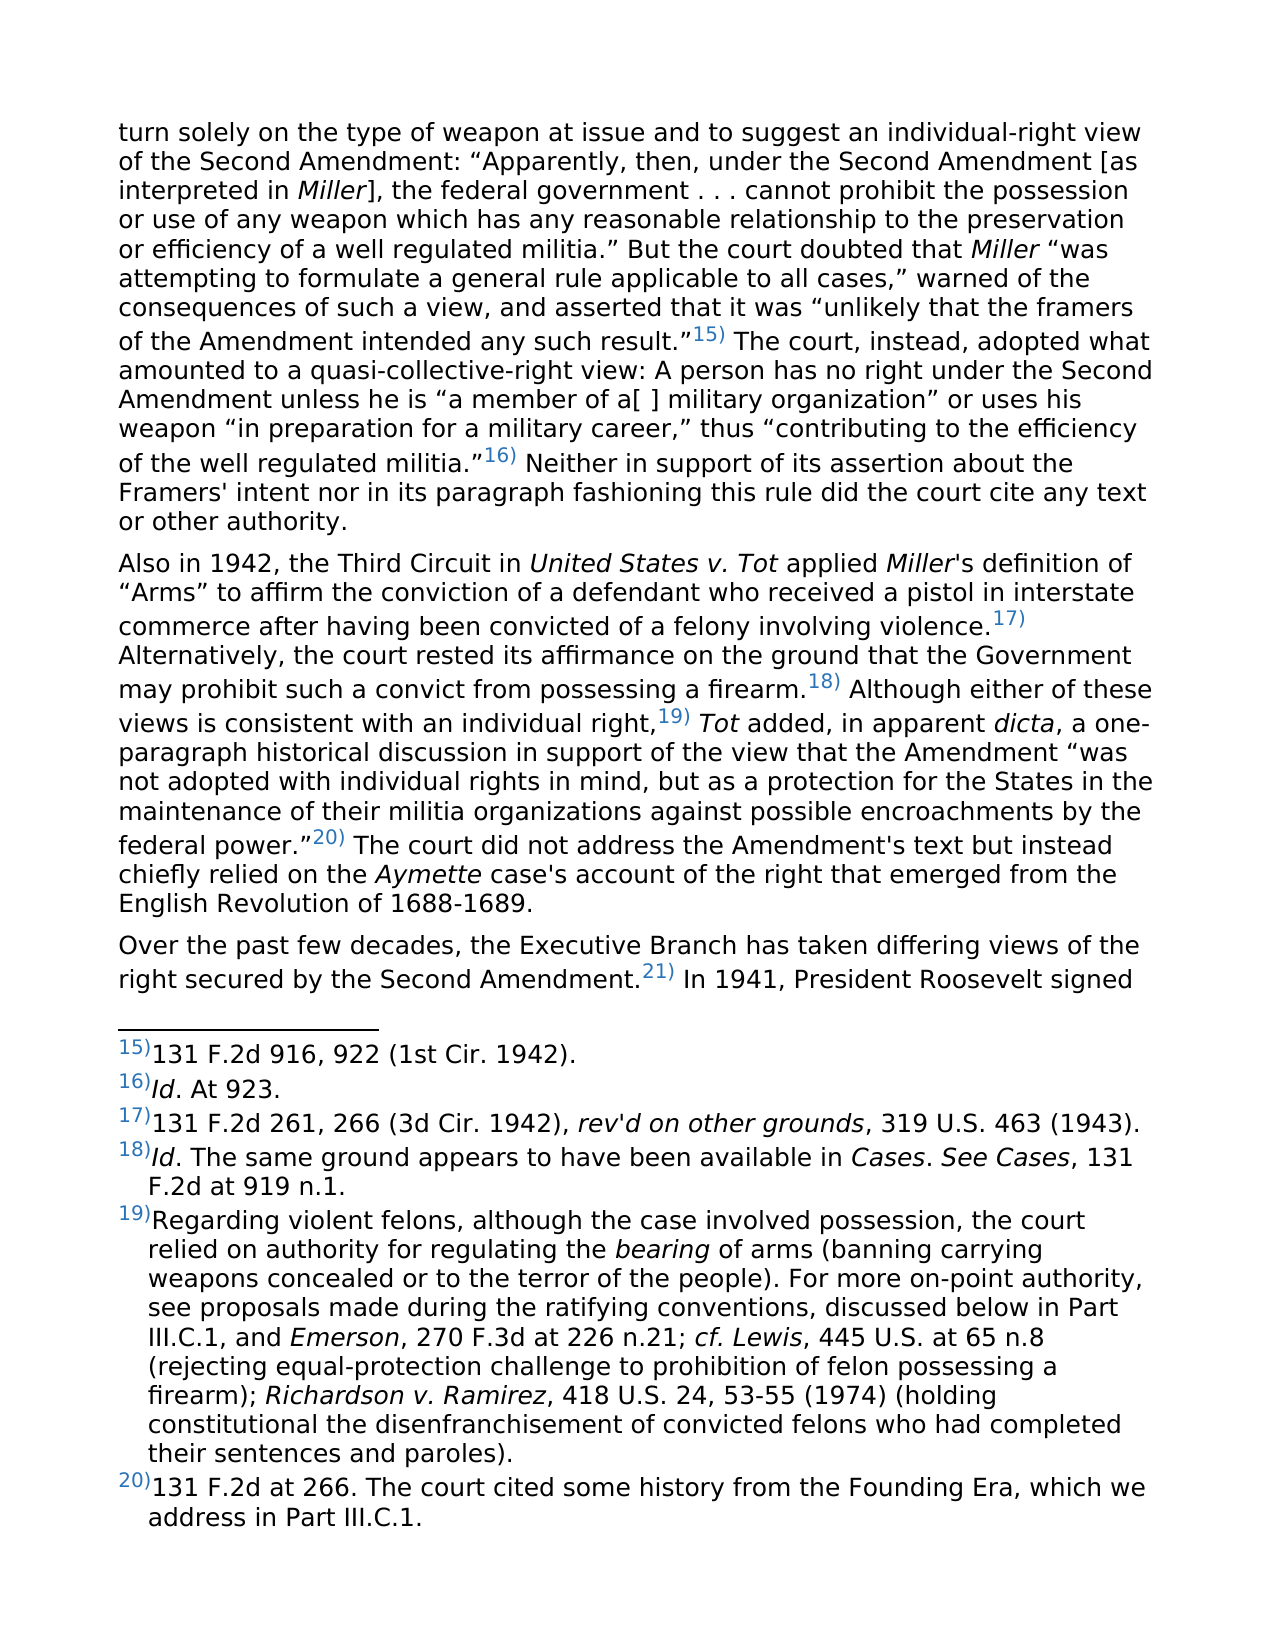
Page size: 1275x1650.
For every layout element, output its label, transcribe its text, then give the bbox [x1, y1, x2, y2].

text Id. At 923. [118, 1070, 1157, 1104]
text 131 F.2d 261, 266 (3d Cir. 1942), rev'd on other grounds, 319 U.S. 463 (1943). [118, 1104, 1157, 1138]
text 131 F.2d at 266. The court cited some history from the Founding Era, which we address in Part III.C.1. [118, 1469, 1157, 1532]
text Id. The same ground appears to have been available in Cases. See Cases, 131 F.2d at 919 n.1. [118, 1138, 1157, 1201]
text Also in 1942, the Third Circuit in United States v. Tot applied Miller's definition of “Arms” to affirm the conviction of a defendant who received a pistol in interstate commerce after having been convicted of a felony involving violence. Alternatively, the court rested its affirmance on the ground that the Government may prohibit such a convict from possessing a firearm. Although either of these views is consistent with an individual right, Tot added, in apparent dicta, a one-paragraph historical discussion in support of the view that the Amendment “was not adopted with individual rights in mind, but as a protection for the States in the maintenance of their militia organizations against possible encroachments by the federal power.” The court did not address the Amendment's text but instead chiefly relied on the Aymette case's account of the right that emerged from the English Revolution of 1688-1689. [118, 549, 1157, 918]
text turn solely on the type of weapon at issue and to suggest an individual-right view of the Second Amendment: “Apparently, then, under the Second Amendment [as interpreted in Miller], the federal government . . . cannot prohibit the possession or use of any weapon which has any reasonable relationship to the preservation or efficiency of a well regulated militia.” But the court doubted that Miller “was attempting to formulate a general rule applicable to all cases,” warned of the consequences of such a view, and asserted that it was “unlikely that the framers of the Amendment intended any such result.” The court, instead, adopted what amounted to a quasi-collective-right view: A person has no right under the Second Amendment unless he is “a member of a[ ] military organization” or uses his weapon “in preparation for a military career,” thus “contributing to the efficiency of the well regulated militia.” Neither in support of its assertion about the Framers' intent nor in its paragraph fashioning this rule did the court cite any text or other authority. [118, 118, 1157, 536]
text Over the past few decades, the Executive Branch has taken differing views of the right secured by the Second Amendment. In 1941, President Roosevelt signed [118, 931, 1157, 994]
text 131 F.2d 916, 922 (1st Cir. 1942). [118, 1036, 1157, 1070]
text Regarding violent felons, although the case involved possession, the court relied on authority for regulating the bearing of arms (banning carrying weapons concealed or to the terror of the people). For more on-point authority, see proposals made during the ratifying conventions, discussed below in Part III.C.1, and Emerson, 270 F.3d at 226 n.21; cf. Lewis, 445 U.S. at 65 n.8 (rejecting equal-protection challenge to prohibition of felon possessing a firearm); Richardson v. Ramirez, 418 U.S. 24, 53-55 (1974) (holding constitutional the disenfranchisement of convicted felons who had completed their sentences and paroles). [118, 1201, 1157, 1469]
